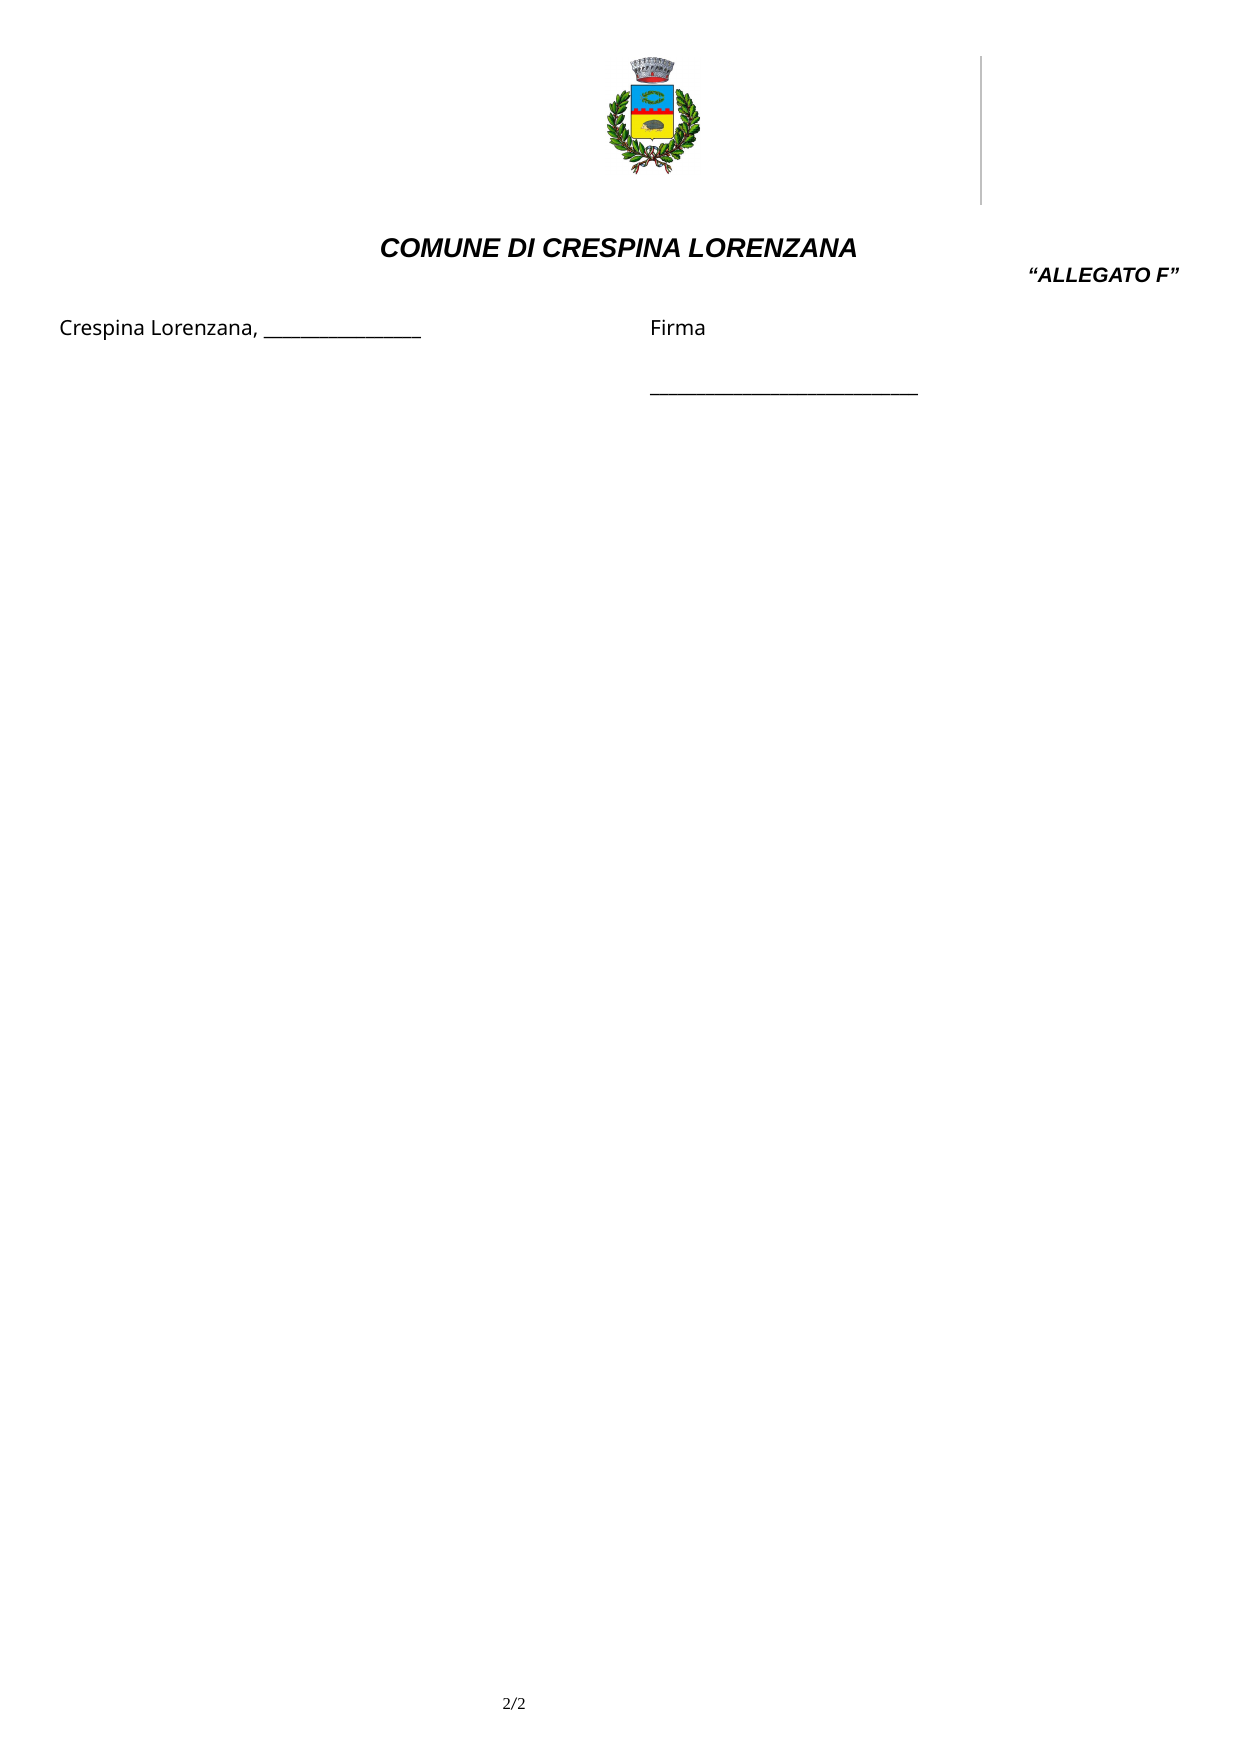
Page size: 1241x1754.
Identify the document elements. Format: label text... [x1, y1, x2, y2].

picture [605, 57, 701, 175]
text Crespina Lorenzana, _________________ Firma [59, 313, 1181, 342]
text _____________________________ [59, 370, 1181, 398]
